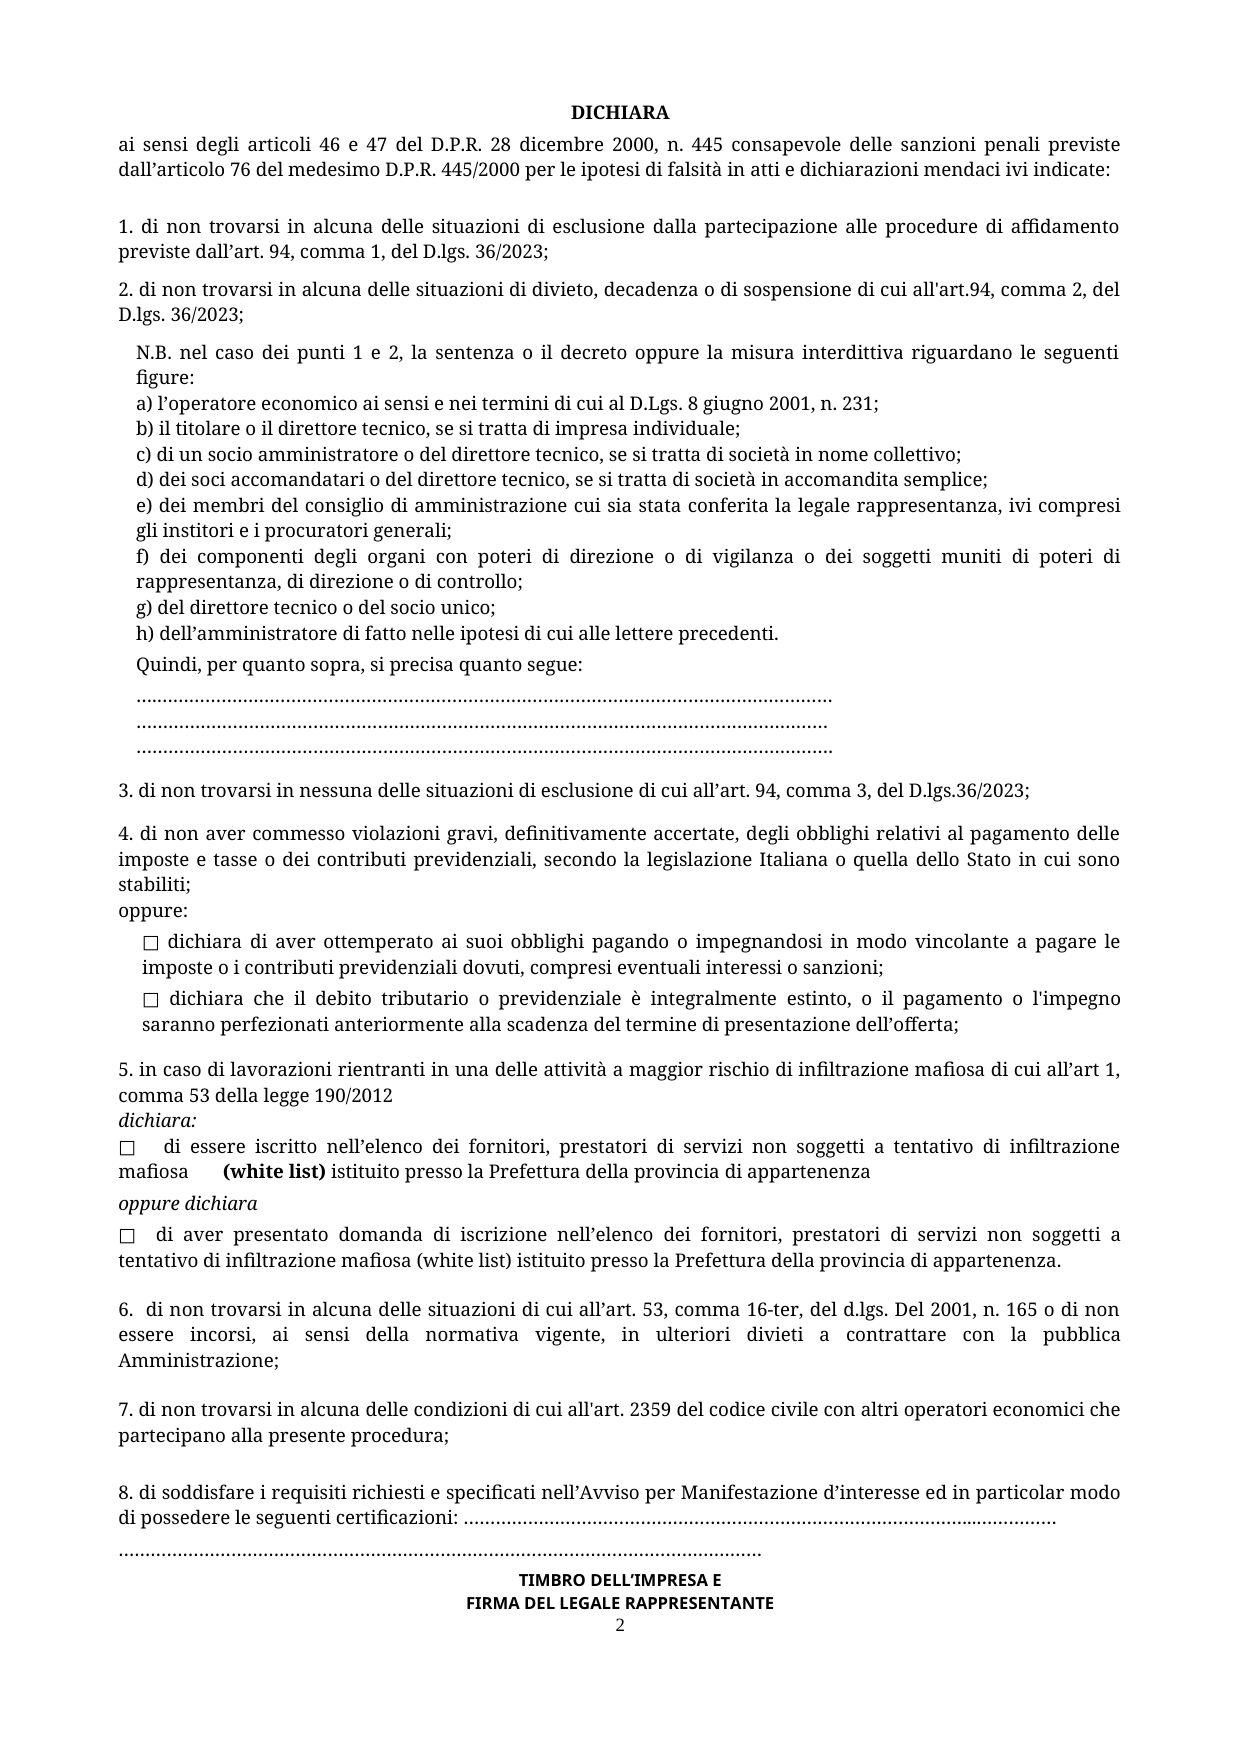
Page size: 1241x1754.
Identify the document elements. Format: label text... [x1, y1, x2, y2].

text b) il titolare o il direttore tecnico, se si tratta di impresa individuale; [136, 416, 1122, 441]
text ai sensi degli articoli 46 e 47 del D.P.R. 28 dicembre 2000, n. 445 consapevole delle sanzioni penali previste dall’articolo 76 del medesimo D.P.R. 445/2000 per le ipotesi di falsità in atti e dichiarazioni mendaci ivi indicate: [118, 131, 1122, 182]
text 8. di soddisfare i requisiti richiesti e specificati nell’Avviso per Manifestazione d’interesse ed in particolar modo di possedere le seguenti certificazioni: …………………………………………………………………………………...…………… [118, 1479, 1122, 1530]
text □ di aver presentato domanda di iscrizione nell’elenco dei fornitori, prestatori di servizi non soggetti a tentativo di infiltrazione mafiosa (white list) istituito presso la Prefettura della provincia di appartenenza. [118, 1221, 1122, 1272]
text 5. in caso di lavorazioni rientranti in una delle attività a maggior rischio di infiltrazione mafiosa di cui all’art 1, comma 53 della legge 190/2012 [118, 1056, 1122, 1107]
text ………………………………………………………………………………………………………… [118, 1536, 1122, 1562]
text □ dichiara che il debito tributario o previdenziale è integralmente estinto, o il pagamento o l'impegno saranno perfezionati anteriormente alla scadenza del termine di presentazione dell’offerta; [142, 986, 1122, 1037]
list oppure dichiara [118, 1190, 1122, 1216]
text a) l’operatore economico ai sensi e nei termini di cui al D.Lgs. 8 giugno 2001, n. 231; [136, 390, 1122, 416]
list dichiara: [118, 1107, 1122, 1133]
text g) del direttore tecnico o del socio unico; [136, 594, 1122, 620]
text c) di un socio amministratore o del direttore tecnico, se si tratta di società in nome collettivo; [136, 441, 1122, 467]
text Quindi, per quanto sopra, si precisa quanto segue: [136, 651, 1122, 677]
text 3. di non trovarsi in nessuna delle situazioni di esclusione di cui all’art. 94, comma 3, del D.lgs.36/2023; [118, 777, 1122, 803]
text ………………………………………………………………………………………………………………… [136, 708, 1122, 734]
text 6. di non trovarsi in alcuna delle situazioni di cui all’art. 53, comma 16-ter, del d.lgs. Del 2001, n. 165 o di non essere incorsi, ai sensi della normativa vigente, in ulteriori divieti a contrattare con la pubblica Amministrazione; [118, 1296, 1122, 1373]
text N.B. nel caso dei punti 1 e 2, la sentenza o il decreto oppure la misura interdittiva riguardano le seguenti figure: [136, 339, 1122, 390]
text ….……………………………………………………………………………………………………………… [136, 683, 1122, 708]
text f) dei componenti degli organi con poteri di direzione o di vigilanza o dei soggetti muniti di poteri di rappresentanza, di direzione o di controllo; [136, 543, 1122, 594]
text 4. di non aver commesso violazioni gravi, definitivamente accertate, degli obblighi relativi al pagamento delle imposte e tasse o dei contributi previdenziali, secondo la legislazione Italiana o quella dello Stato in cui sono stabiliti; [118, 821, 1122, 897]
text d) dei soci accomandatari o del direttore tecnico, se si tratta di società in accomandita semplice; [136, 467, 1122, 492]
text oppure: [118, 897, 1122, 923]
text 1. di non trovarsi in alcuna delle situazioni di esclusione dalla partecipazione alle procedure di affidamento previste dall’art. 94, comma 1, del D.lgs. 36/2023; [118, 213, 1122, 264]
list □ di essere iscritto nell’elenco dei fornitori, prestatori di servizi non soggetti a tentativo di infiltrazione mafiosa (white list) istituito presso la Prefettura della provincia di appartenenza [118, 1133, 1122, 1184]
text h) dell’amministratore di fatto nelle ipotesi di cui alle lettere precedenti. [136, 620, 1122, 645]
text …………………………………………………………………………………………………………………. [136, 734, 1122, 759]
text 7. di non trovarsi in alcuna delle condizioni di cui all'art. 2359 del codice civile con altri operatori economici che partecipano alla presente procedura; [118, 1397, 1122, 1448]
text 2. di non trovarsi in alcuna delle situazioni di divieto, decadenza o di sospensione di cui all'art.94, comma 2, del D.lgs. 36/2023; [118, 276, 1122, 327]
text e) dei membri del consiglio di amministrazione cui sia stata conferita la legale rappresentanza, ivi compresi gli institori e i procuratori generali; [136, 492, 1122, 543]
text □ dichiara di aver ottemperato ai suoi obblighi pagando o impegnandosi in modo vincolante a pagare le imposte o i contributi previdenziali dovuti, compresi eventuali interessi o sanzioni; [142, 928, 1122, 979]
text DICHIARA [118, 99, 1122, 125]
